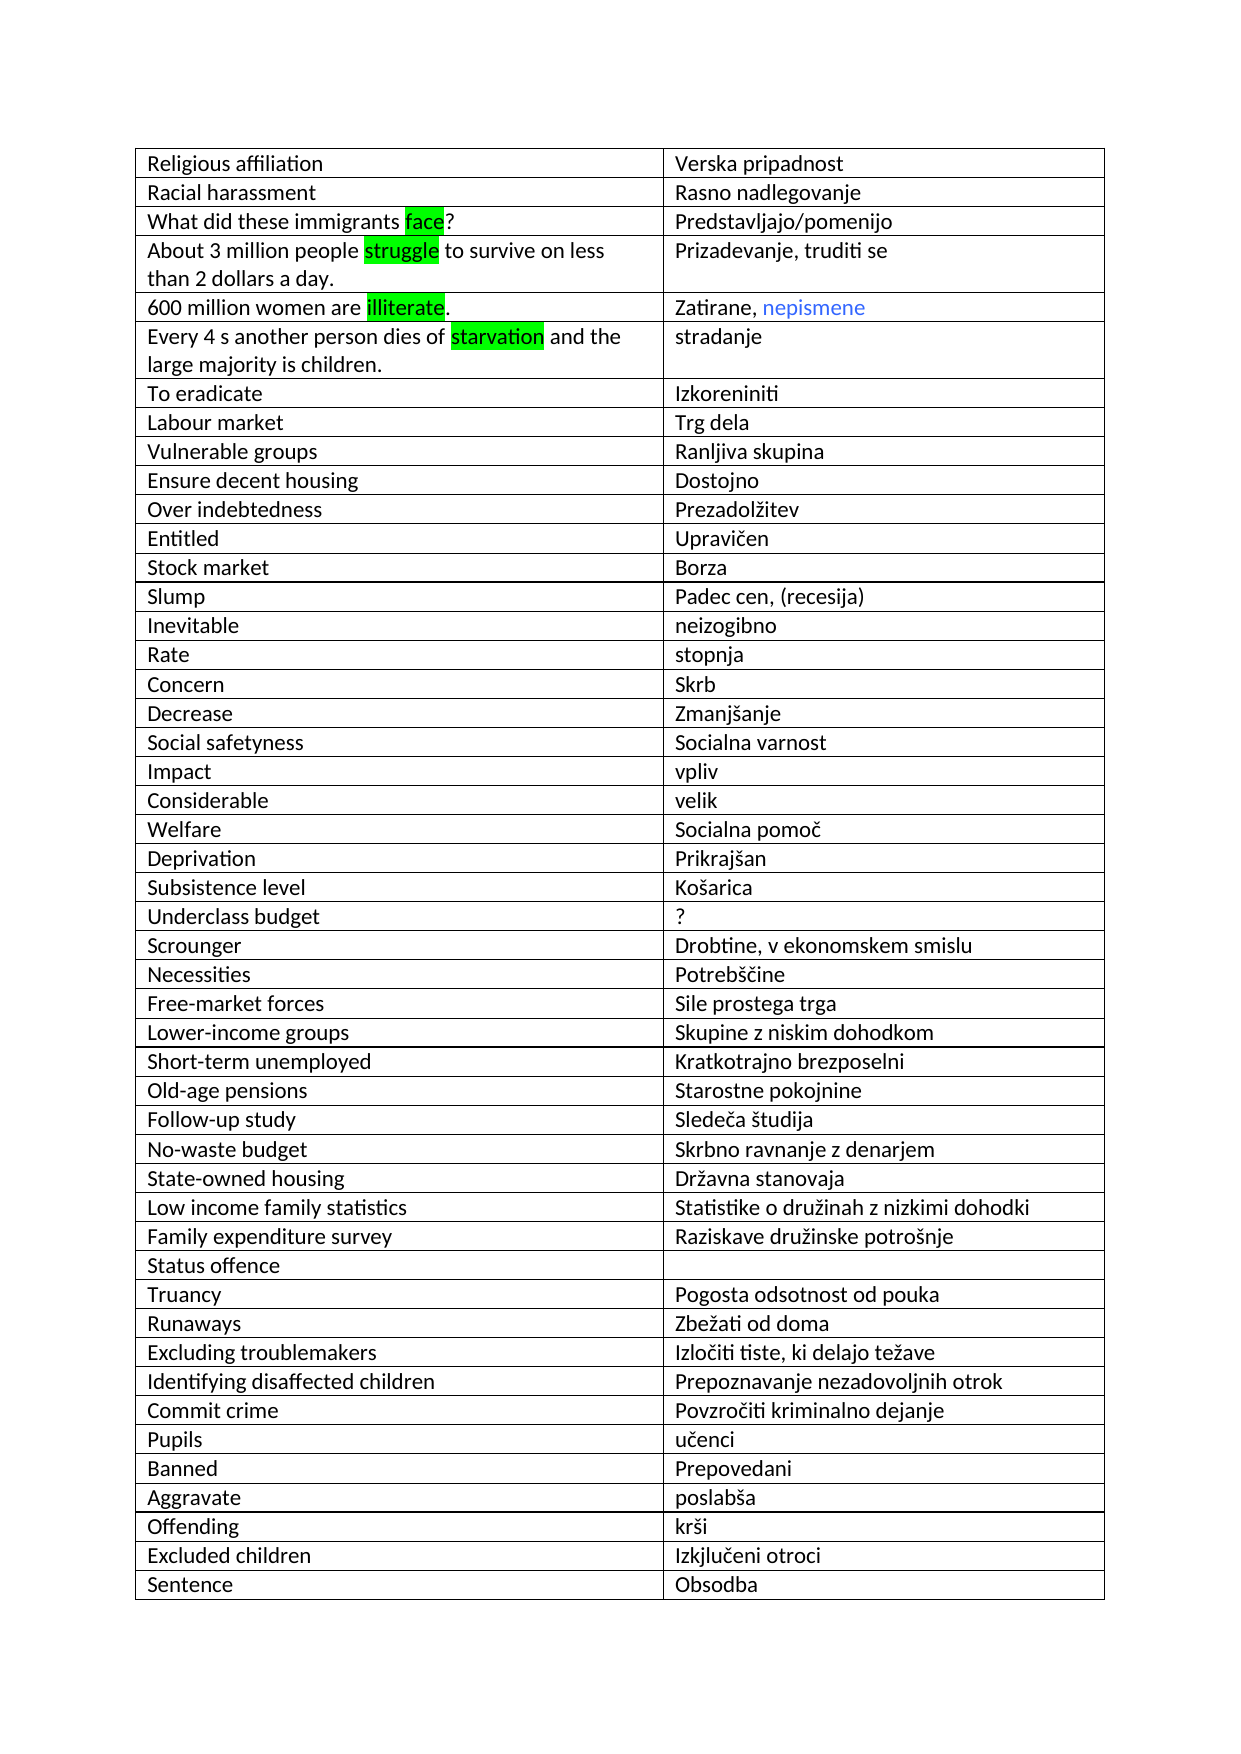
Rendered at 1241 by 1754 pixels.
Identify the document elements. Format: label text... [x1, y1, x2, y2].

table_cell Skrb [664, 670, 1104, 698]
table_cell Old-age pensions [136, 1077, 663, 1104]
table_cell Skrbno ravnanje z denarjem [664, 1135, 1104, 1163]
table_cell State-owned housing [136, 1164, 663, 1192]
table_cell To eradicate [136, 379, 663, 407]
table_cell Social safetyness [136, 728, 663, 756]
table_cell Excluding troublemakers [136, 1338, 663, 1366]
table_cell Ensure decent housing [136, 466, 663, 494]
table_cell Family expenditure survey [136, 1222, 663, 1250]
table_cell Deprivation [136, 844, 663, 872]
table_cell Stock market [136, 554, 663, 581]
table_cell Inevitable [136, 612, 663, 639]
table_cell Socialna pomoč [664, 815, 1104, 843]
table_cell Skupine z niskim dohodkom [664, 1019, 1104, 1046]
table_cell What did these immigrants face? [136, 207, 663, 235]
table_cell Prepoznavanje nezadovoljnih otrok [664, 1367, 1104, 1395]
table_cell poslabša [664, 1484, 1104, 1511]
table_cell Aggravate [136, 1484, 663, 1511]
table_cell Zbežati od doma [664, 1309, 1104, 1337]
table_cell velik [664, 786, 1104, 814]
table_cell Zatirane, nepismene [664, 293, 1104, 321]
table_cell Ranljiva skupina [664, 437, 1104, 465]
table_cell Free-market forces [136, 989, 663, 1017]
table_cell Verska pripadnost [664, 149, 1104, 177]
table_cell neizogibno [664, 612, 1104, 639]
table_cell Državna stanovaja [664, 1164, 1104, 1192]
table_cell Every 4 s another person dies of starvation and the large majority is children. [136, 322, 663, 378]
table_cell Prepovedani [664, 1454, 1104, 1482]
table_cell Pupils [136, 1425, 663, 1453]
table_cell Sentence [136, 1571, 663, 1599]
table_cell Rate [136, 641, 663, 669]
table_cell Runaways [136, 1309, 663, 1337]
table_cell Vulnerable groups [136, 437, 663, 465]
table_cell Izkjlučeni otroci [664, 1542, 1104, 1569]
table_cell Zmanjšanje [664, 699, 1104, 727]
table_cell Excluded children [136, 1542, 663, 1569]
table_cell stopnja [664, 641, 1104, 669]
table_cell Religious affiliation [136, 149, 663, 177]
table_cell Racial harassment [136, 178, 663, 206]
table_cell Padec cen, (recesija) [664, 583, 1104, 611]
table_cell Concern [136, 670, 663, 698]
table_cell Commit crime [136, 1396, 663, 1424]
table_cell Sledeča študija [664, 1106, 1104, 1134]
table_cell No-waste budget [136, 1135, 663, 1163]
table_cell Slump [136, 583, 663, 611]
table_cell Prezadolžitev [664, 495, 1104, 523]
table_cell Banned [136, 1454, 663, 1482]
table_cell Necessities [136, 960, 663, 988]
table_cell Truancy [136, 1280, 663, 1308]
table_cell Raziskave družinske potrošnje [664, 1222, 1104, 1250]
table_cell Considerable [136, 786, 663, 814]
table_cell ? [664, 902, 1104, 930]
table_cell Izločiti tiste, ki delajo težave [664, 1338, 1104, 1366]
table_cell Underclass budget [136, 902, 663, 930]
table_cell Pogosta odsotnost od pouka [664, 1280, 1104, 1308]
table_cell Povzročiti kriminalno dejanje [664, 1396, 1104, 1424]
table_cell Izkoreniniti [664, 379, 1104, 407]
table_cell Offending [136, 1513, 663, 1541]
table_cell Dostojno [664, 466, 1104, 494]
table_cell Decrease [136, 699, 663, 727]
table_cell Statistike o družinah z nizkimi dohodki [664, 1193, 1104, 1221]
table_cell Impact [136, 757, 663, 785]
table_cell Identifying disaffected children [136, 1367, 663, 1395]
table_cell [664, 1251, 1104, 1279]
table_cell Prizadevanje, truditi se [664, 236, 1104, 292]
table_cell Welfare [136, 815, 663, 843]
table_cell Prikrajšan [664, 844, 1104, 872]
table_cell About 3 million people struggle to survive on less than 2 dollars a day. [136, 236, 663, 292]
table_cell Sile prostega trga [664, 989, 1104, 1017]
table_cell učenci [664, 1425, 1104, 1453]
table_cell Predstavljajo/pomenijo [664, 207, 1104, 235]
table_cell Kratkotrajno brezposelni [664, 1048, 1104, 1076]
table_cell Drobtine, v ekonomskem smislu [664, 931, 1104, 959]
table_cell Follow-up study [136, 1106, 663, 1134]
table_cell Socialna varnost [664, 728, 1104, 756]
table_cell 600 million women are illiterate. [136, 293, 663, 321]
table_cell Trg dela [664, 408, 1104, 436]
table_cell stradanje [664, 322, 1104, 378]
table_cell Borza [664, 554, 1104, 581]
table_cell Short-term unemployed [136, 1048, 663, 1076]
table_cell Scrounger [136, 931, 663, 959]
table_cell Starostne pokojnine [664, 1077, 1104, 1104]
table_cell Over indebtedness [136, 495, 663, 523]
table_cell krši [664, 1513, 1104, 1541]
table_cell Labour market [136, 408, 663, 436]
table_cell Upravičen [664, 524, 1104, 552]
table_cell Lower-income groups [136, 1019, 663, 1046]
table_cell Obsodba [664, 1571, 1104, 1599]
table_cell Subsistence level [136, 873, 663, 901]
table_cell Entitled [136, 524, 663, 552]
table_cell Košarica [664, 873, 1104, 901]
table_cell Potrebščine [664, 960, 1104, 988]
table_cell Status offence [136, 1251, 663, 1279]
table_cell Low income family statistics [136, 1193, 663, 1221]
table_cell vpliv [664, 757, 1104, 785]
table_cell Rasno nadlegovanje [664, 178, 1104, 206]
